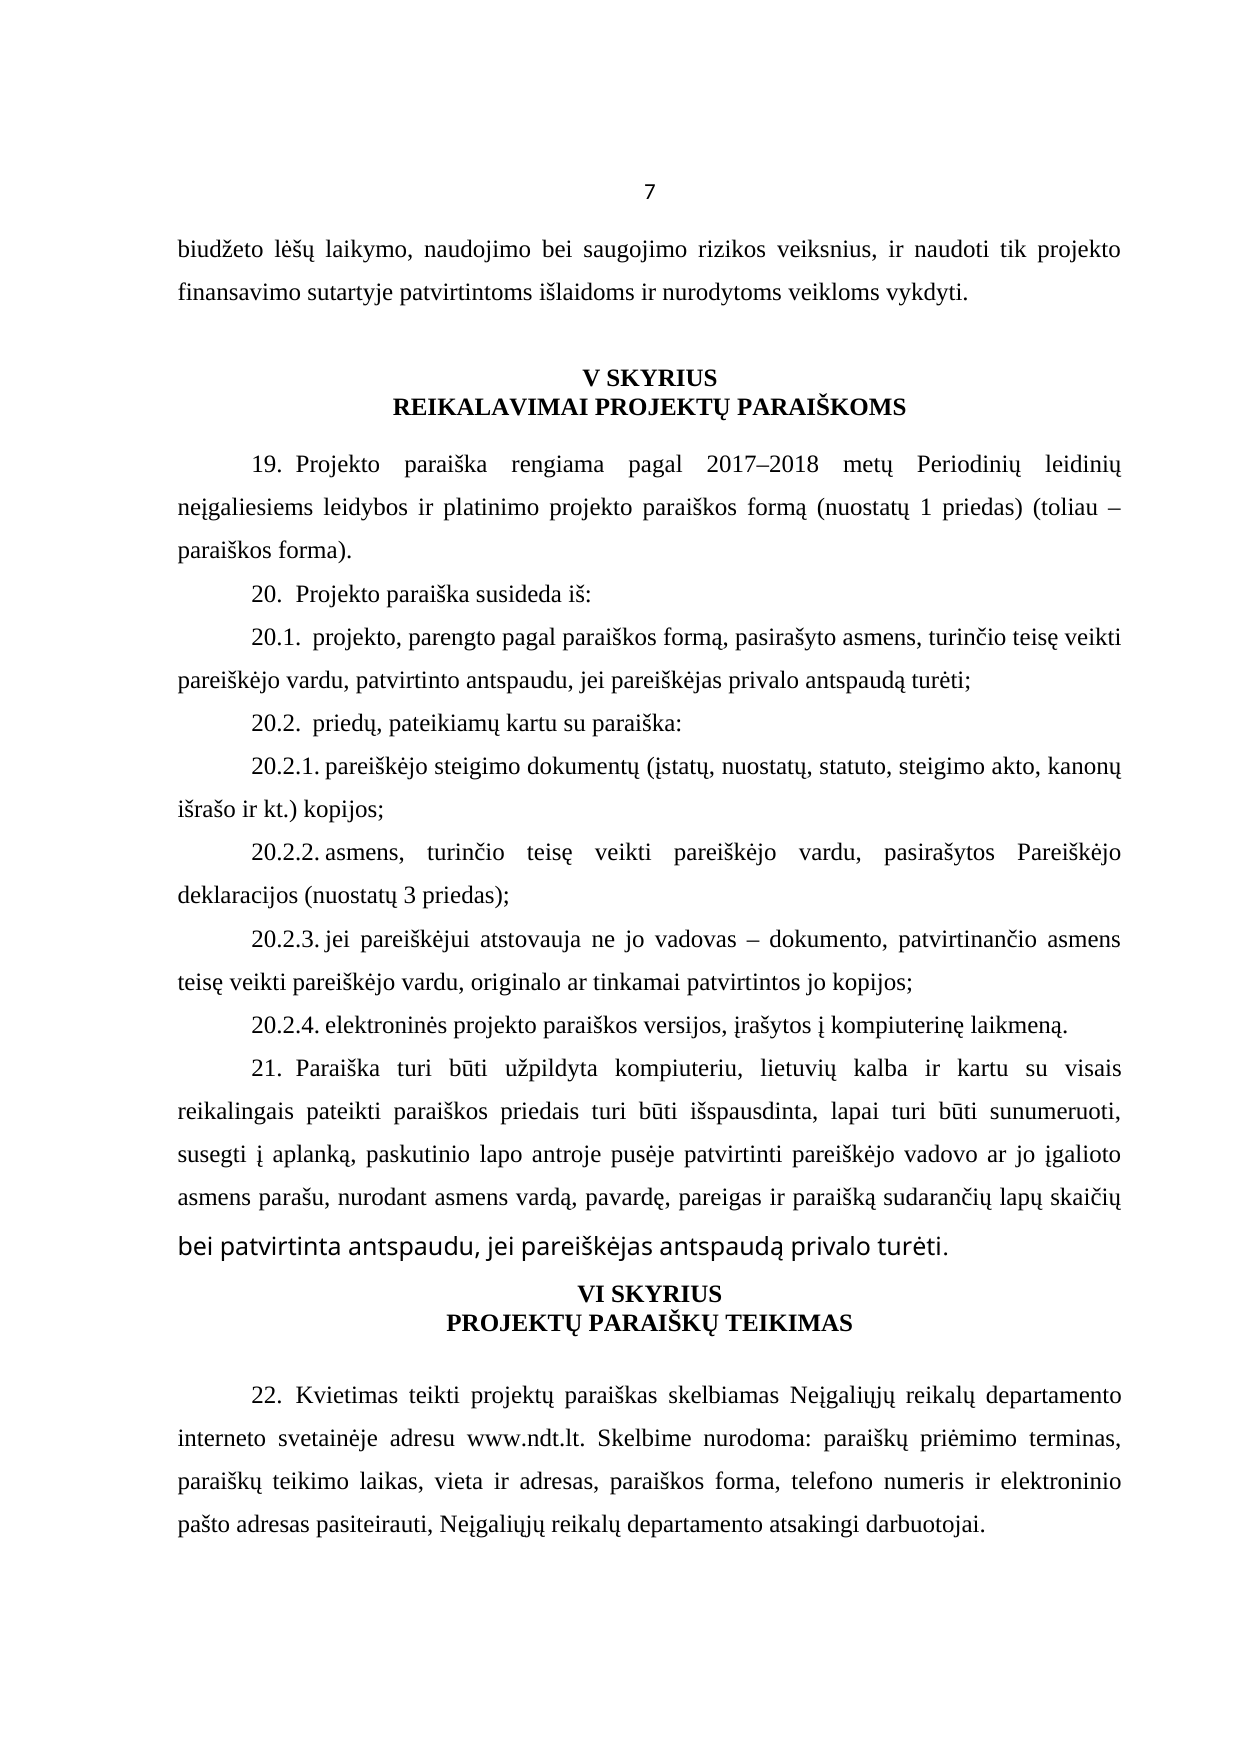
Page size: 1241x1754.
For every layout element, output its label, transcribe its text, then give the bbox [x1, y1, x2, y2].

text 20. Projekto paraiška susideda iš: [177, 579, 1122, 607]
text biudžeto lėšų laikymo, naudojimo bei saugojimo rizikos veiksnius, ir naudoti tik projekto finansavimo sutartyje patvirtintoms išlaidoms ir nurodytoms veikloms vykdyti. [177, 234, 1122, 306]
text V SKYRIUS [177, 363, 1122, 392]
text PROJEKTŲ PARAIŠKų teikimas [177, 1308, 1122, 1337]
text 20.2.3. jei pareiškėjui atstovauja ne jo vadovas – dokumento, patvirtinančio asmens teisę veikti pareiškėjo vardu, originalo ar tinkamai patvirtintos jo kopijos; [177, 924, 1122, 996]
text 20.2. priedų, pateikiamų kartu su paraiška: [177, 708, 1122, 737]
text VI SKYRIUS [177, 1279, 1122, 1308]
text 20.2.2. asmens, turinčio teisę veikti pareiškėjo vardu, pasirašytos Pareiškėjo deklaracijos (nuostatų 3 priedas); [177, 837, 1122, 909]
text 20.1. projekto, parengto pagal paraiškos formą, pasirašyto asmens, turinčio teisę veikti pareiškėjo vardu, patvirtinto antspaudu, jei pareiškėjas privalo antspaudą turėti; [177, 622, 1122, 694]
text 19. Projekto paraiška rengiama pagal 2017–2018 metų Periodinių leidinių neįgaliesiems leidybos ir platinimo projekto paraiškos formą (nuostatų 1 priedas) (toliau – paraiškos forma). [177, 449, 1122, 564]
text REIKALAVIMAI PROJEKTŲ PARAIŠKOMS [177, 392, 1122, 421]
text 22. Kvietimas teikti projektų paraiškas skelbiamas Neįgaliųjų reikalų departamento interneto svetainėje adresu www.ndt.lt. Skelbime nurodoma: paraiškų priėmimo terminas, paraiškų teikimo laikas, vieta ir adresas, paraiškos forma, telefono numeris ir elektroninio pašto adresas pasiteirauti, Neįgaliųjų reikalų departamento atsakingi darbuotojai. [177, 1380, 1122, 1538]
text 21. Paraiška turi būti užpildyta kompiuteriu, lietuvių kalba ir kartu su visais reikalingais pateikti paraiškos priedais turi būti išspausdinta, lapai turi būti sunumeruoti, susegti į aplanką, paskutinio lapo antroje pusėje patvirtinti pareiškėjo vadovo ar jo įgalioto asmens parašu, nurodant asmens vardą, pavardę, pareigas ir paraišką sudarančių lapų skaičių bei patvirtinta antspaudu, jei pareiškėjas antspaudą privalo turėti. [177, 1053, 1122, 1262]
text 20.2.4. elektroninės projekto paraiškos versijos, įrašytos į kompiuterinę laikmeną. [177, 1010, 1122, 1039]
text 20.2.1. pareiškėjo steigimo dokumentų (įstatų, nuostatų, statuto, steigimo akto, kanonų išrašo ir kt.) kopijos; [177, 751, 1122, 823]
